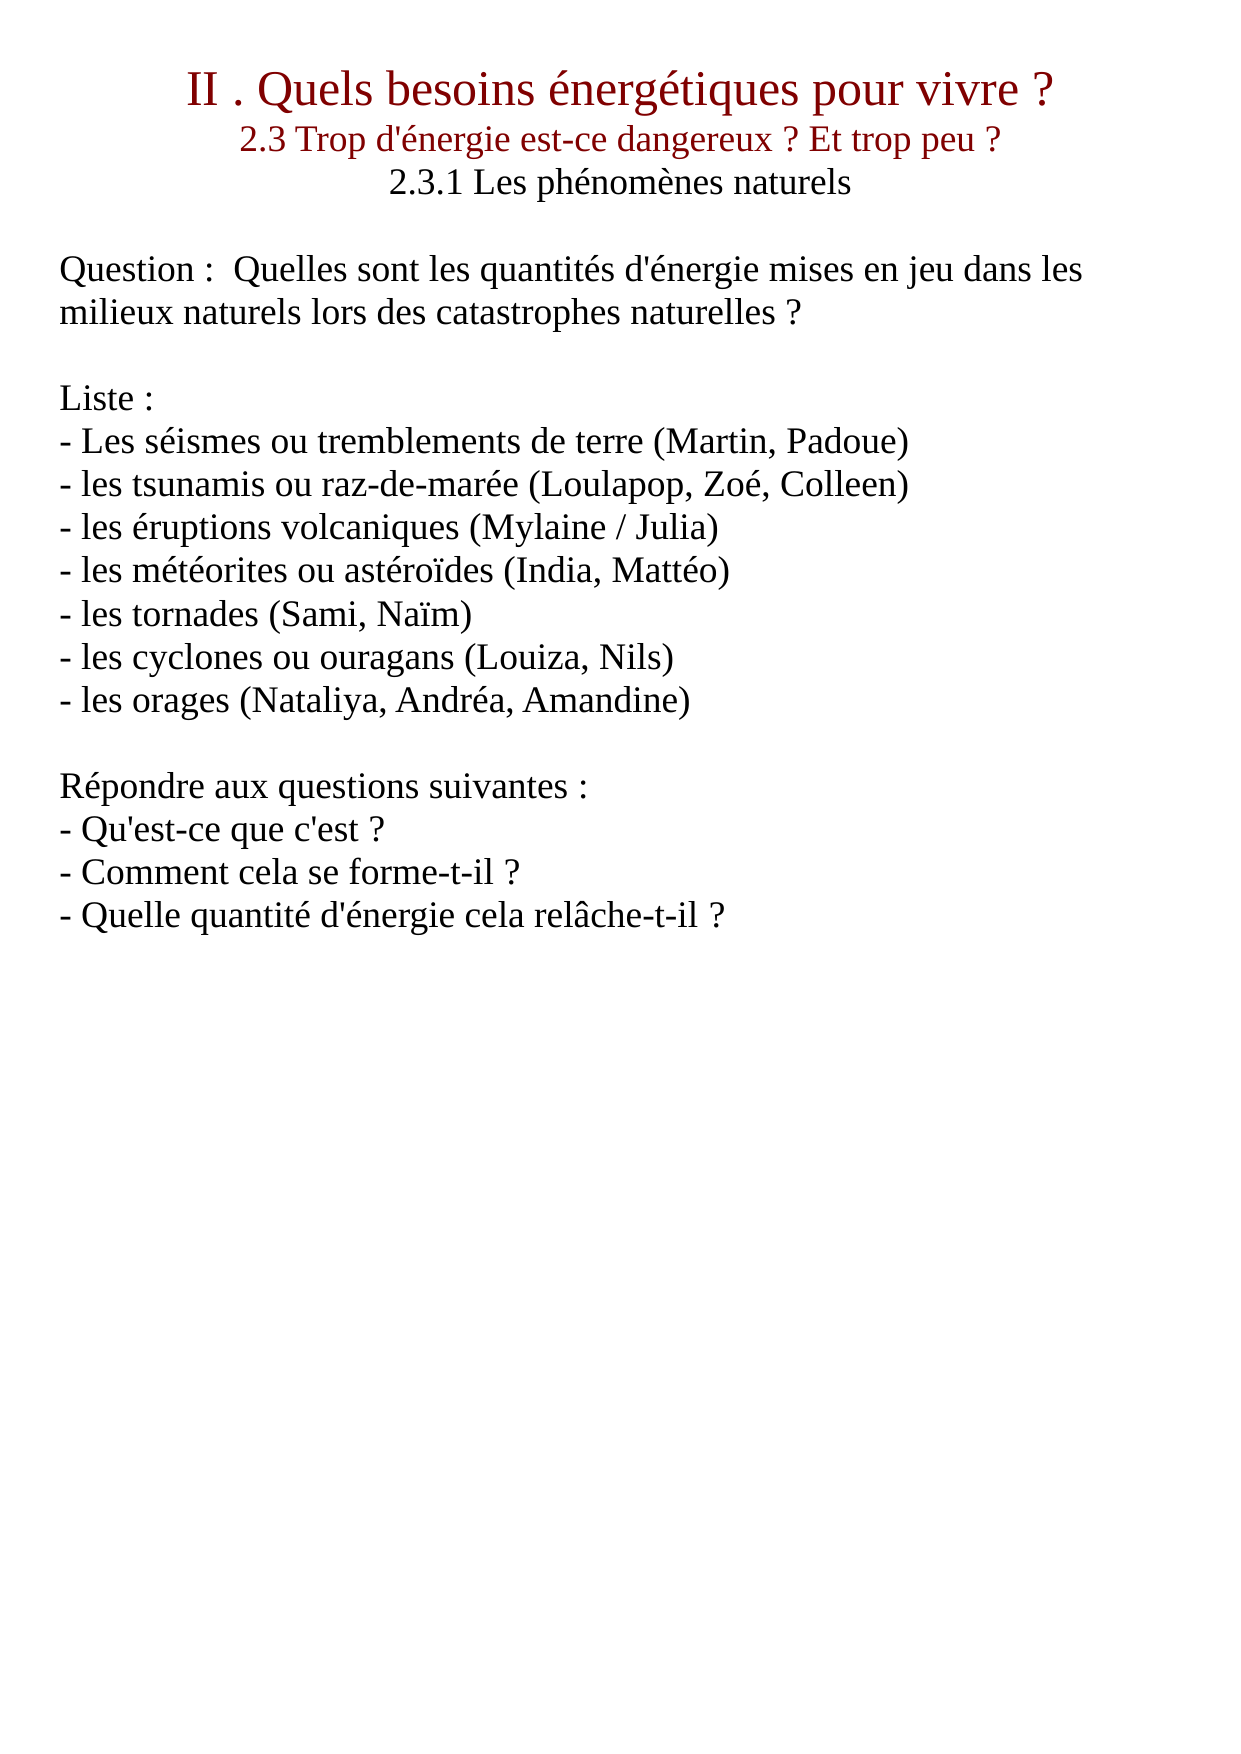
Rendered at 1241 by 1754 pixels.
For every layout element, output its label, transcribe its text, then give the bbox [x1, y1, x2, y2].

text - les météorites ou astéroïdes (India, Mattéo) [59, 548, 1181, 591]
text - les orages (Nataliya, Andréa, Amandine) [59, 677, 1181, 720]
text 2.3.1 Les phénomènes naturels [59, 160, 1181, 203]
text - Les séismes ou tremblements de terre (Martin, Padoue) [59, 418, 1181, 462]
text 2.3 Trop d'énergie est-ce dangereux ? Et trop peu ? [59, 117, 1181, 160]
text - Quelle quantité d'énergie cela relâche-t-il ? [59, 893, 1181, 936]
text Liste : [59, 375, 1181, 418]
text - les éruptions volcaniques (Mylaine / Julia) [59, 505, 1181, 548]
text - les cyclones ou ouragans (Louiza, Nils) [59, 634, 1181, 677]
text II . Quels besoins énergétiques pour vivre ? [59, 59, 1181, 117]
text Répondre aux questions suivantes : [59, 763, 1181, 807]
text - Qu'est-ce que c'est ? [59, 807, 1181, 850]
text Question : Quelles sont les quantités d'énergie mises en jeu dans les milieux naturels lors des catastrophes naturelles ? [59, 246, 1181, 332]
text - les tsunamis ou raz-de-marée (Loulapop, Zoé, Colleen) [59, 462, 1181, 505]
text - les tornades (Sami, Naïm) [59, 591, 1181, 634]
text - Comment cela se forme-t-il ? [59, 850, 1181, 893]
